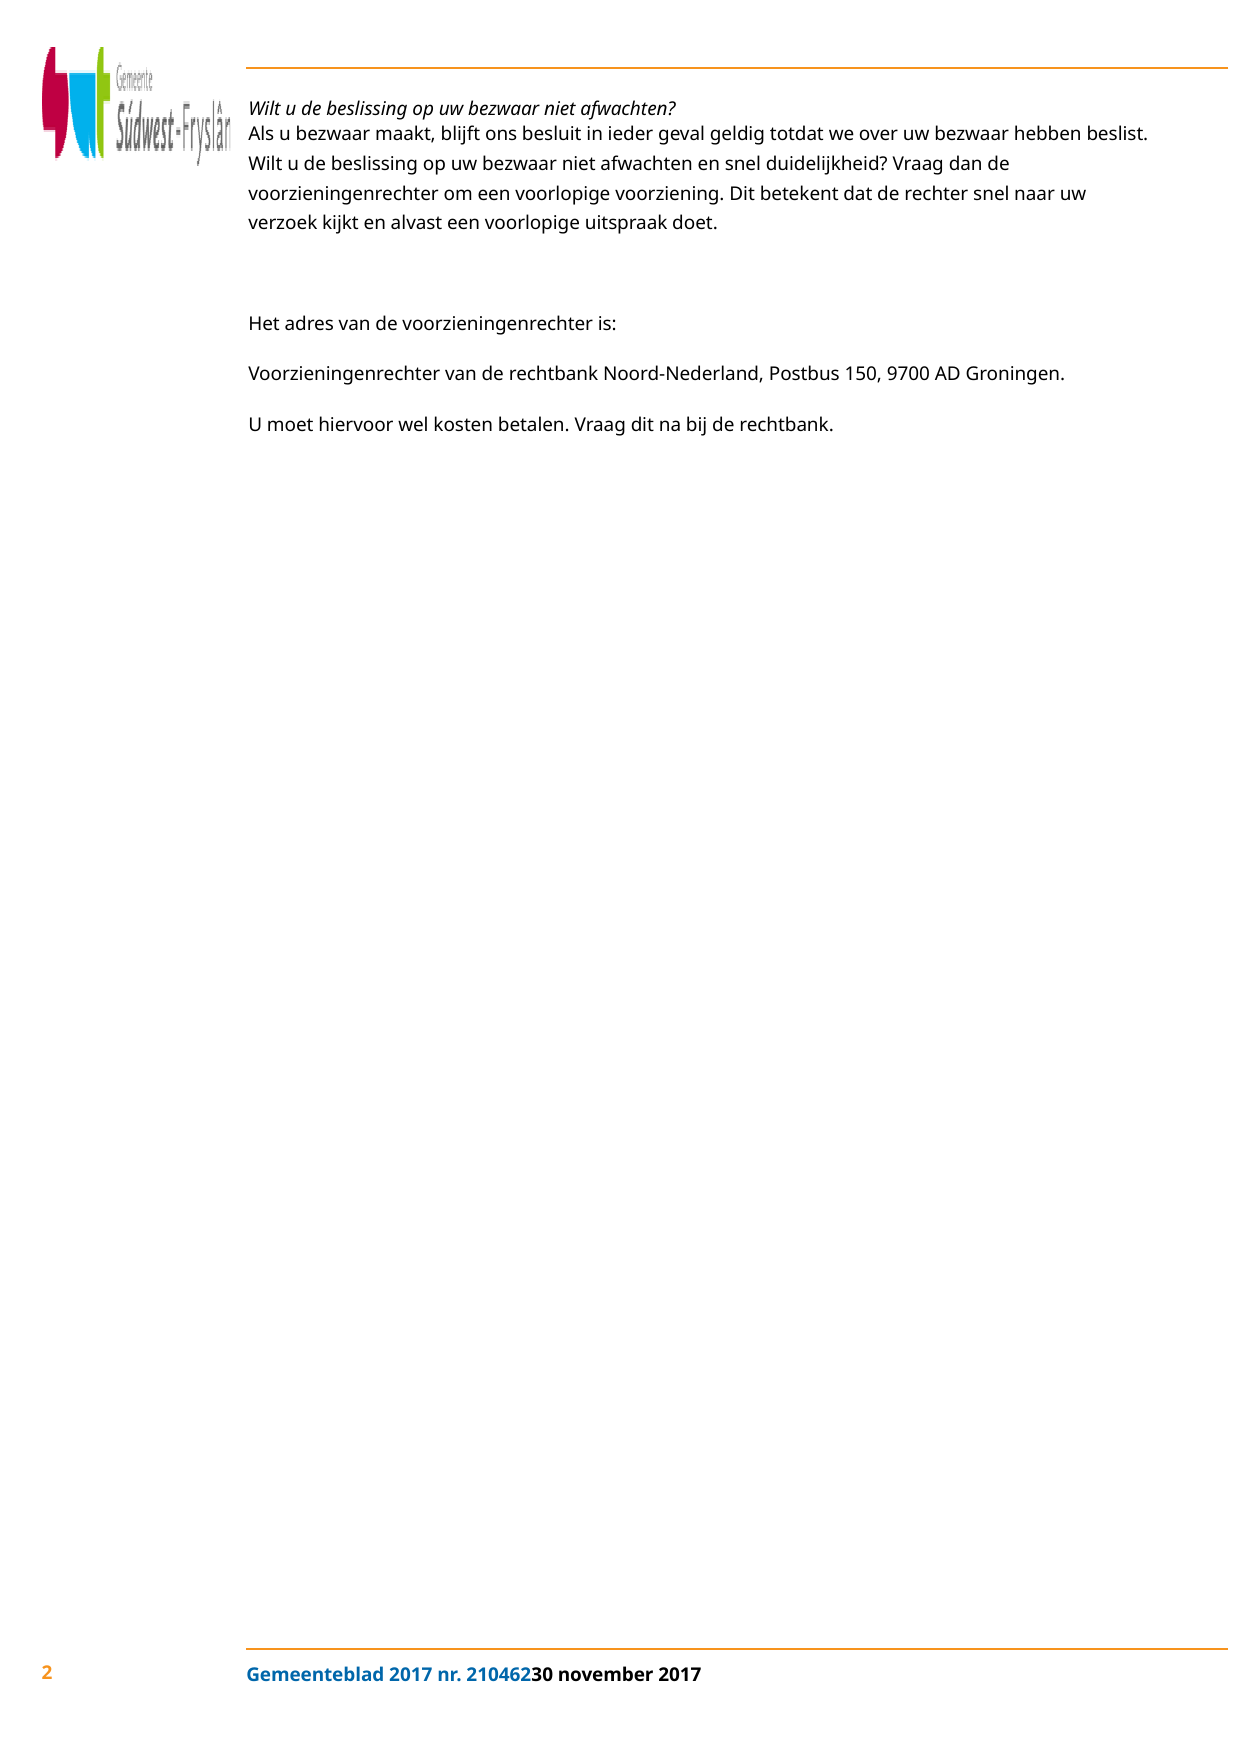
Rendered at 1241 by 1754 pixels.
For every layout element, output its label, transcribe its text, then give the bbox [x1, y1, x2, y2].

text Voorzieningenrechter van de rechtbank Noord-Nederland, Postbus 150, 9700 AD Groningen. [248, 361, 1152, 386]
picture [41, 47, 231, 172]
text U moet hiervoor wel kosten betalen. Vraag dit na bij de rechtbank. [248, 411, 1152, 437]
text Als u bezwaar maakt, blijft ons besluit in ieder geval geldig totdat we over uw bezwaar hebben beslist. Wilt u de beslissing op uw bezwaar niet afwachten en snel duidelijkheid? Vraag dan de voorzieningenrechter om een voorlopige voorziening. Dit betekent dat de rechter snel naar uw verzoek kijkt en alvast een voorlopige uitspraak doet. [248, 121, 1152, 235]
text Wilt u de beslissing op uw bezwaar niet afwachten? [248, 95, 1152, 121]
text Het adres van de voorzieningenrechter is: [248, 310, 1152, 336]
